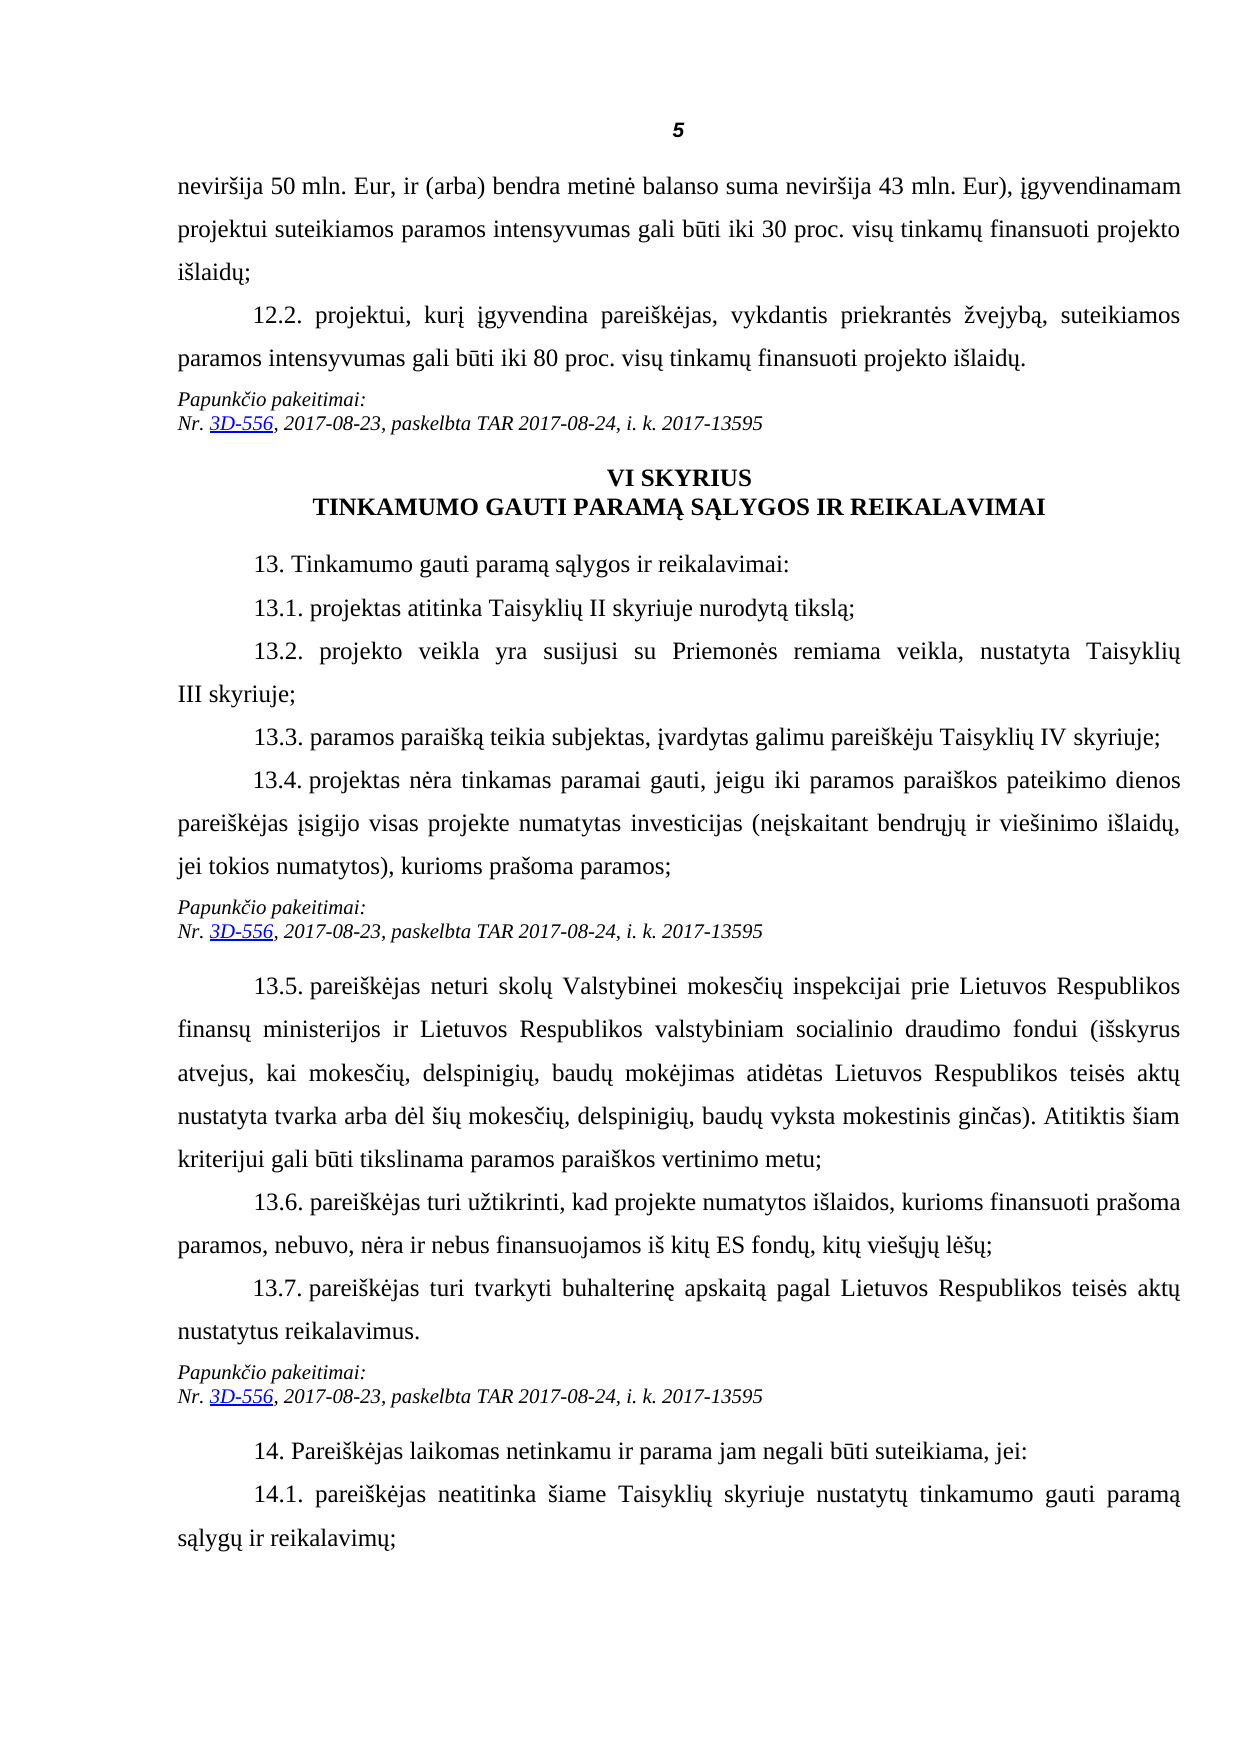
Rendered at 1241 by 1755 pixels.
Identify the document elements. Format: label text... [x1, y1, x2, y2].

text Nr. 3D-556, 2017-08-23, paskelbta TAR 2017-08-24, i. k. 2017-13595 [177, 1384, 1181, 1408]
text 13. Tinkamumo gauti paramą sąlygos ir reikalavimai: [177, 549, 1181, 578]
text Nr. 3D-556, 2017-08-23, paskelbta TAR 2017-08-24, i. k. 2017-13595 [177, 919, 1181, 943]
text Papunkčio pakeitimai: [177, 1359, 1181, 1384]
text 14.1. pareiškėjas neatitinka šiame Taisyklių skyriuje nustatytų tinkamumo gauti paramą sąlygų ir reikalavimų; [177, 1479, 1181, 1551]
text neviršija 50 mln. Eur, ir (arba) bendra metinė balanso suma neviršija 43 mln. Eur), įgyvendinamam projektui suteikiamos paramos intensyvumas gali būti iki 30 proc. visų tinkamų finansuoti projekto išlaidų; [177, 171, 1181, 286]
text 12.2. projektui, kurį įgyvendina pareiškėjas, vykdantis priekrantės žvejybą, suteikiamos paramos intensyvumas gali būti iki 80 proc. visų tinkamų finansuoti projekto išlaidų. [177, 300, 1181, 372]
text 13.6. pareiškėjas turi užtikrinti, kad projekte numatytos išlaidos, kurioms finansuoti prašoma paramos, nebuvo, nėra ir nebus finansuojamos iš kitų ES fondų, kitų viešųjų lėšų; [177, 1187, 1181, 1259]
text 13.4. projektas nėra tinkamas paramai gauti, jeigu iki paramos paraiškos pateikimo dienos pareiškėjas įsigijo visas projekte numatytas investicijas (neįskaitant bendrųjų ir viešinimo išlaidų, jei tokios numatytos), kurioms prašoma paramos; [177, 765, 1181, 880]
text 13.3. paramos paraišką teikia subjektas, įvardytas galimu pareiškėju Taisyklių IV skyriuje; [177, 722, 1181, 751]
text Nr. 3D-556, 2017-08-23, paskelbta TAR 2017-08-24, i. k. 2017-13595 [177, 411, 1181, 434]
text 13.5. pareiškėjas neturi skolų Valstybinei mokesčių inspekcijai prie Lietuvos Respublikos finansų ministerijos ir Lietuvos Respublikos valstybiniam socialinio draudimo fondui (išskyrus atvejus, kai mokesčių, delspinigių, baudų mokėjimas atidėtas Lietuvos Respublikos teisės aktų nustatyta tvarka arba dėl šių mokesčių, delspinigių, baudų vyksta mokestinis ginčas). Atitiktis šiam kriterijui gali būti tikslinama paramos paraiškos vertinimo metu; [177, 971, 1181, 1173]
text 14. Pareiškėjas laikomas netinkamu ir parama jam negali būti suteikiama, jei: [177, 1436, 1181, 1465]
text 13.1. projektas atitinka Taisyklių II skyriuje nurodytą tikslą; [177, 593, 1181, 621]
text Papunkčio pakeitimai: [177, 894, 1181, 919]
text 13.2. projekto veikla yra susijusi su Priemonės remiama veikla, nustatyta Taisyklių III skyriuje; [177, 636, 1181, 708]
text VI SKYRIUS [177, 463, 1181, 492]
text TINKAMUMO GAUTI PARAMĄ SĄLYGOS IR REIKALAVIMAI [177, 492, 1181, 521]
text Papunkčio pakeitimai: [177, 386, 1181, 411]
text 13.7. pareiškėjas turi tvarkyti buhalterinę apskaitą pagal Lietuvos Respublikos teisės aktų nustatytus reikalavimus. [177, 1273, 1181, 1345]
